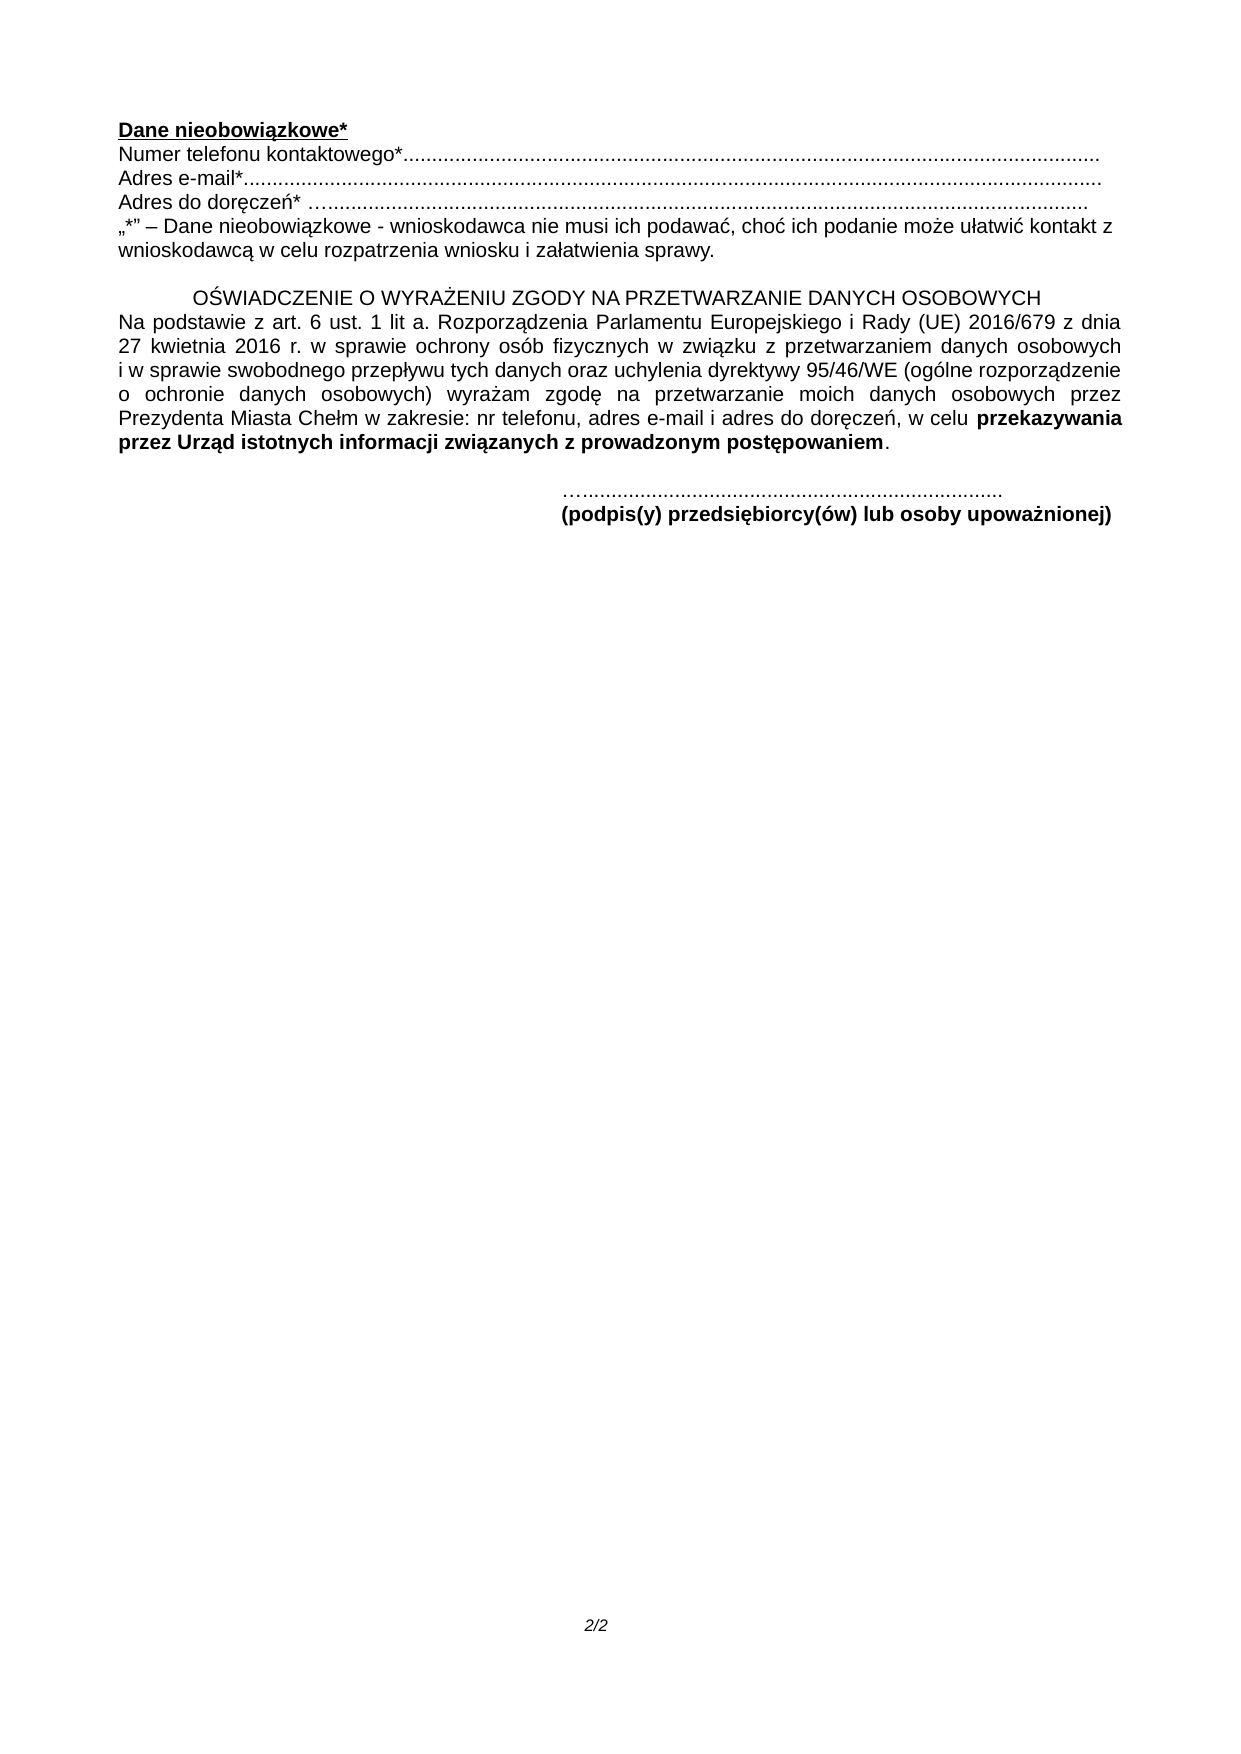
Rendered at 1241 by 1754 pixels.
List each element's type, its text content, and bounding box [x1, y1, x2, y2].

text OŚWIADCZENIE O WYRAŻENIU ZGODY NA PRZETWARZANIE DANYCH OSOBOWYCH [118, 286, 1122, 310]
text …......................................................................... [118, 477, 1122, 501]
text (podpis(y) przedsiębiorcy(ów) lub osoby upoważnionej) [118, 501, 1122, 525]
text Dane nieobowiązkowe* [118, 118, 1122, 142]
text Adres do doręczeń* ….................................................................................................................................... [118, 190, 1122, 214]
text Numer telefonu kontaktowego*......................................................................................................................... Adres e-mail*..................................................................................................................................................... [118, 142, 1122, 190]
text „*” – Dane nieobowiązkowe - wnioskodawca nie musi ich podawać, choć ich podanie może ułatwić kontakt z wnioskodawcą w celu rozpatrzenia wniosku i załatwienia sprawy. [118, 214, 1122, 262]
text Na podstawie z art. 6 ust. 1 lit a. Rozporządzenia Parlamentu Europejskiego i Rady (UE) 2016/679 z dnia 27 kwietnia 2016 r. w sprawie ochrony osób fizycznych w związku z przetwarzaniem danych osobowych i w sprawie swobodnego przepływu tych danych oraz uchylenia dyrektywy 95/46/WE (ogólne rozporządzenie o ochronie danych osobowych) wyrażam zgodę na przetwarzanie moich danych osobowych przez Prezydenta Miasta Chełm w zakresie: nr telefonu, adres e-mail i adres do doręczeń, w celu przekazywania przez Urząd istotnych informacji związanych z prowadzonym postępowaniem. [118, 310, 1122, 453]
